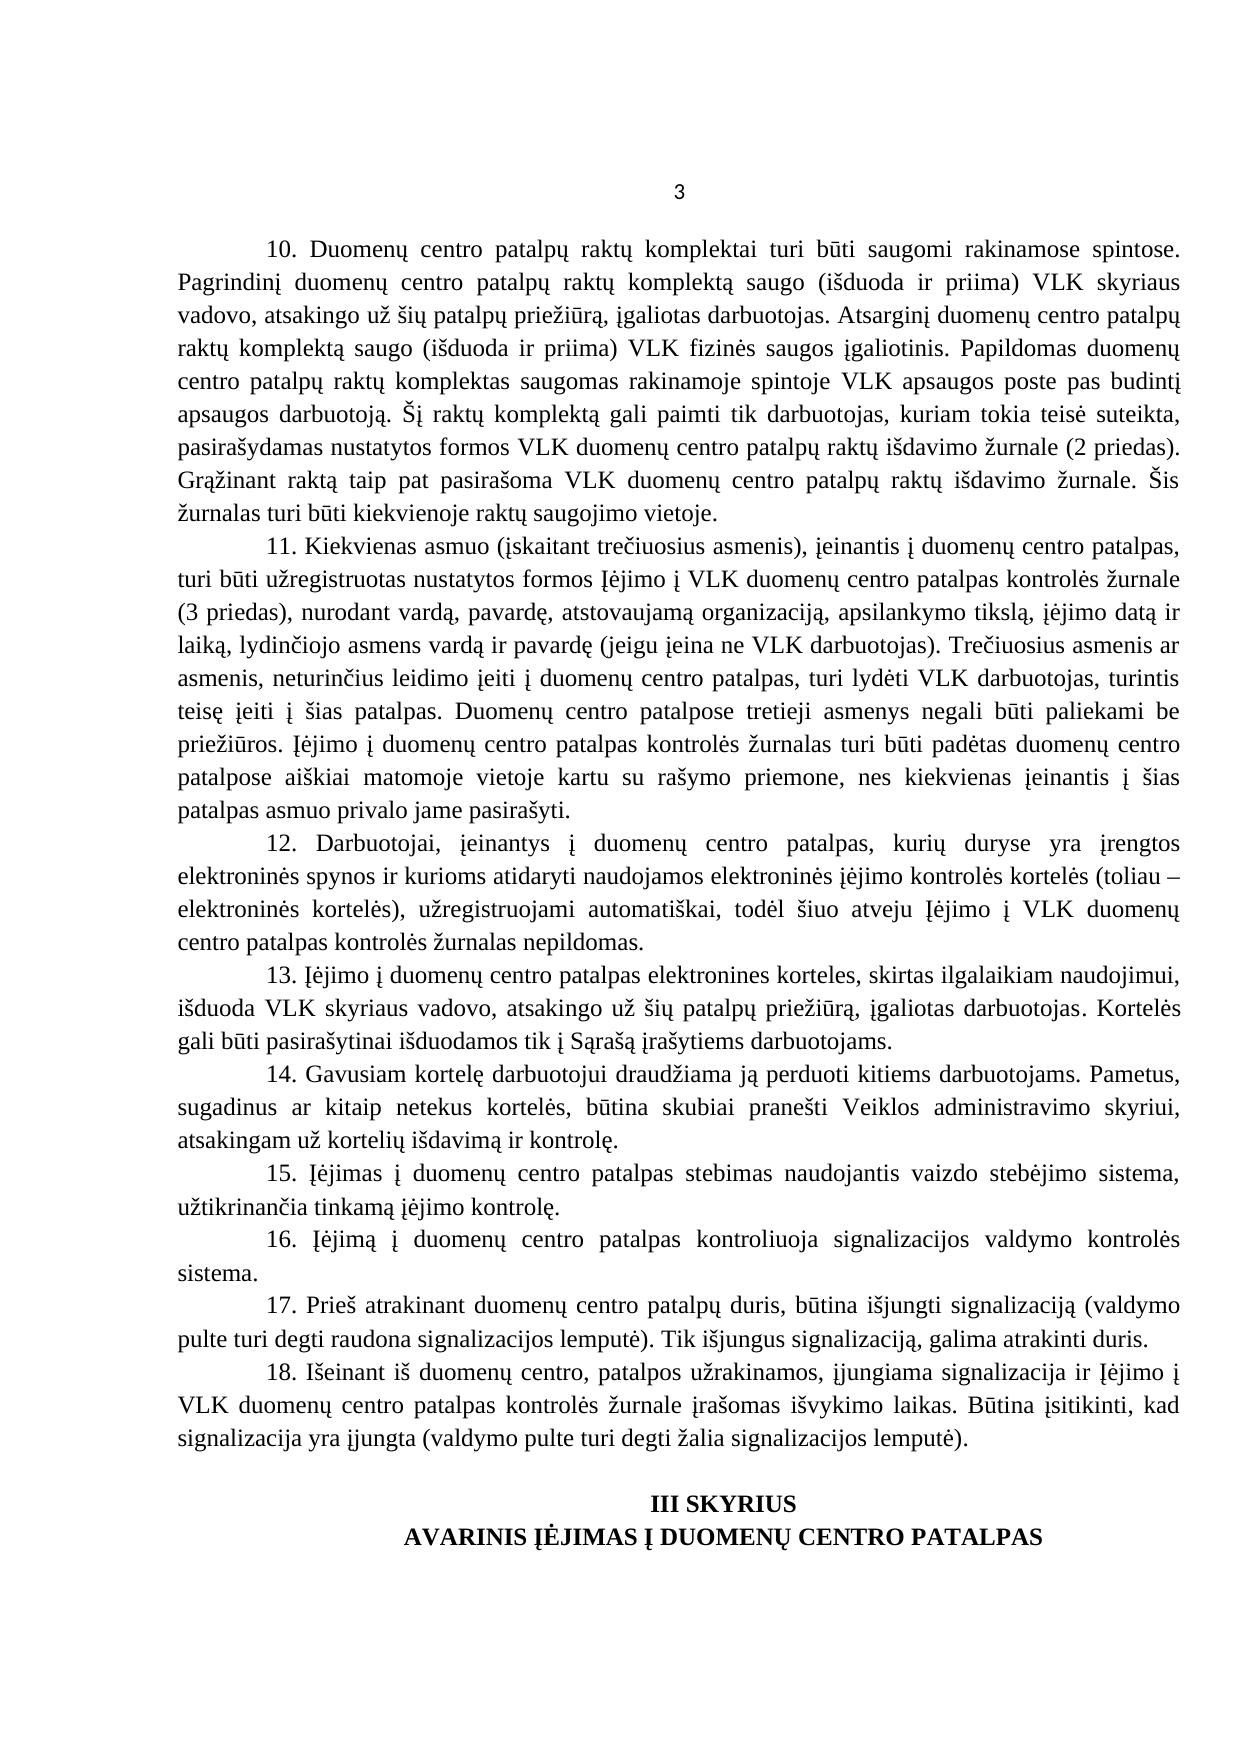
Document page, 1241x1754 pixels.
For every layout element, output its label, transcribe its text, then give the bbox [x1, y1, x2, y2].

text 18. Išeinant iš duomenų centro, patalpos užrakinamos, įjungiama signalizacija ir Įėjimo į VLK duomenų centro patalpas kontrolės žurnale įrašomas išvykimo laikas. Būtina įsitikinti, kad signalizacija yra įjungta (valdymo pulte turi degti žalia signalizacijos lemputė). [177, 1357, 1181, 1451]
text 12. Darbuotojai, įeinantys į duomenų centro patalpas, kurių duryse yra įrengtos elektroninės spynos ir kurioms atidaryti naudojamos elektroninės įėjimo kontrolės kortelės (toliau – elektroninės kortelės), užregistruojami automatiškai, todėl šiuo atveju Įėjimo į VLK duomenų centro patalpas kontrolės žurnalas nepildomas. [177, 828, 1181, 956]
text 14. Gavusiam kortelę darbuotojui draudžiama ją perduoti kitiems darbuotojams. Pametus, sugadinus ar kitaip netekus kortelės, būtina skubiai pranešti Veiklos administravimo skyriui, atsakingam už kortelių išdavimą ir kontrolę. [177, 1059, 1181, 1154]
text 11. Kiekvienas asmuo (įskaitant trečiuosius asmenis), įeinantis į duomenų centro patalpas, turi būti užregistruotas nustatytos formos Įėjimo į VLK duomenų centro patalpas kontrolės žurnale (3 priedas), nurodant vardą, pavardę, atstovaujamą organizaciją, apsilankymo tikslą, įėjimo datą ir laiką, lydinčiojo asmens vardą ir pavardę (jeigu įeina ne VLK darbuotojas). Trečiuosius asmenis ar asmenis, neturinčius leidimo įeiti į duomenų centro patalpas, turi lydėti VLK darbuotojas, turintis teisę įeiti į šias patalpas. Duomenų centro patalpose tretieji asmenys negali būti paliekami be priežiūros. Įėjimo į duomenų centro patalpas kontrolės žurnalas turi būti padėtas duomenų centro patalpose aiškiai matomoje vietoje kartu su rašymo priemone, nes kiekvienas įeinantis į šias patalpas asmuo privalo jame pasirašyti. [177, 531, 1181, 824]
text 16. Įėjimą į duomenų centro patalpas kontroliuoja signalizacijos valdymo kontrolės sistema. [177, 1224, 1181, 1286]
text AVARINIS ĮĖJIMAS Į DUOMENŲ CENTRO PATALPAS [177, 1522, 1181, 1551]
text 10. Duomenų centro patalpų raktų komplektai turi būti saugomi rakinamose spintose. Pagrindinį duomenų centro patalpų raktų komplektą saugo (išduoda ir priima) VLK skyriaus vadovo, atsakingo už šių patalpų priežiūrą, įgaliotas darbuotojas. Atsarginį duomenų centro patalpų raktų komplektą saugo (išduoda ir priima) VLK fizinės saugos įgaliotinis. Papildomas duomenų centro patalpų raktų komplektas saugomas rakinamoje spintoje VLK apsaugos poste pas budintį apsaugos darbuotoją. Šį raktų komplektą gali paimti tik darbuotojas, kuriam tokia teisė suteikta, pasirašydamas nustatytos formos VLK duomenų centro patalpų raktų išdavimo žurnale (2 priedas). Grąžinant raktą taip pat pasirašoma VLK duomenų centro patalpų raktų išdavimo žurnale. Šis žurnalas turi būti kiekvienoje raktų saugojimo vietoje. [177, 234, 1181, 527]
text 15. Įėjimas į duomenų centro patalpas stebimas naudojantis vaizdo stebėjimo sistema, užtikrinančia tinkamą įėjimo kontrolę. [177, 1158, 1181, 1220]
text 13. Įėjimo į duomenų centro patalpas elektronines korteles, skirtas ilgalaikiam naudojimui, išduoda VLK skyriaus vadovo, atsakingo už šių patalpų priežiūrą, įgaliotas darbuotojas. Kortelės gali būti pasirašytinai išduodamos tik į Sąrašą įrašytiems darbuotojams. [177, 960, 1181, 1055]
text 17. Prieš atrakinant duomenų centro patalpų duris, būtina išjungti signalizaciją (valdymo pulte turi degti raudona signalizacijos lemputė). Tik išjungus signalizaciją, galima atrakinti duris. [177, 1291, 1181, 1352]
text III SKYRIUS [177, 1489, 1181, 1517]
